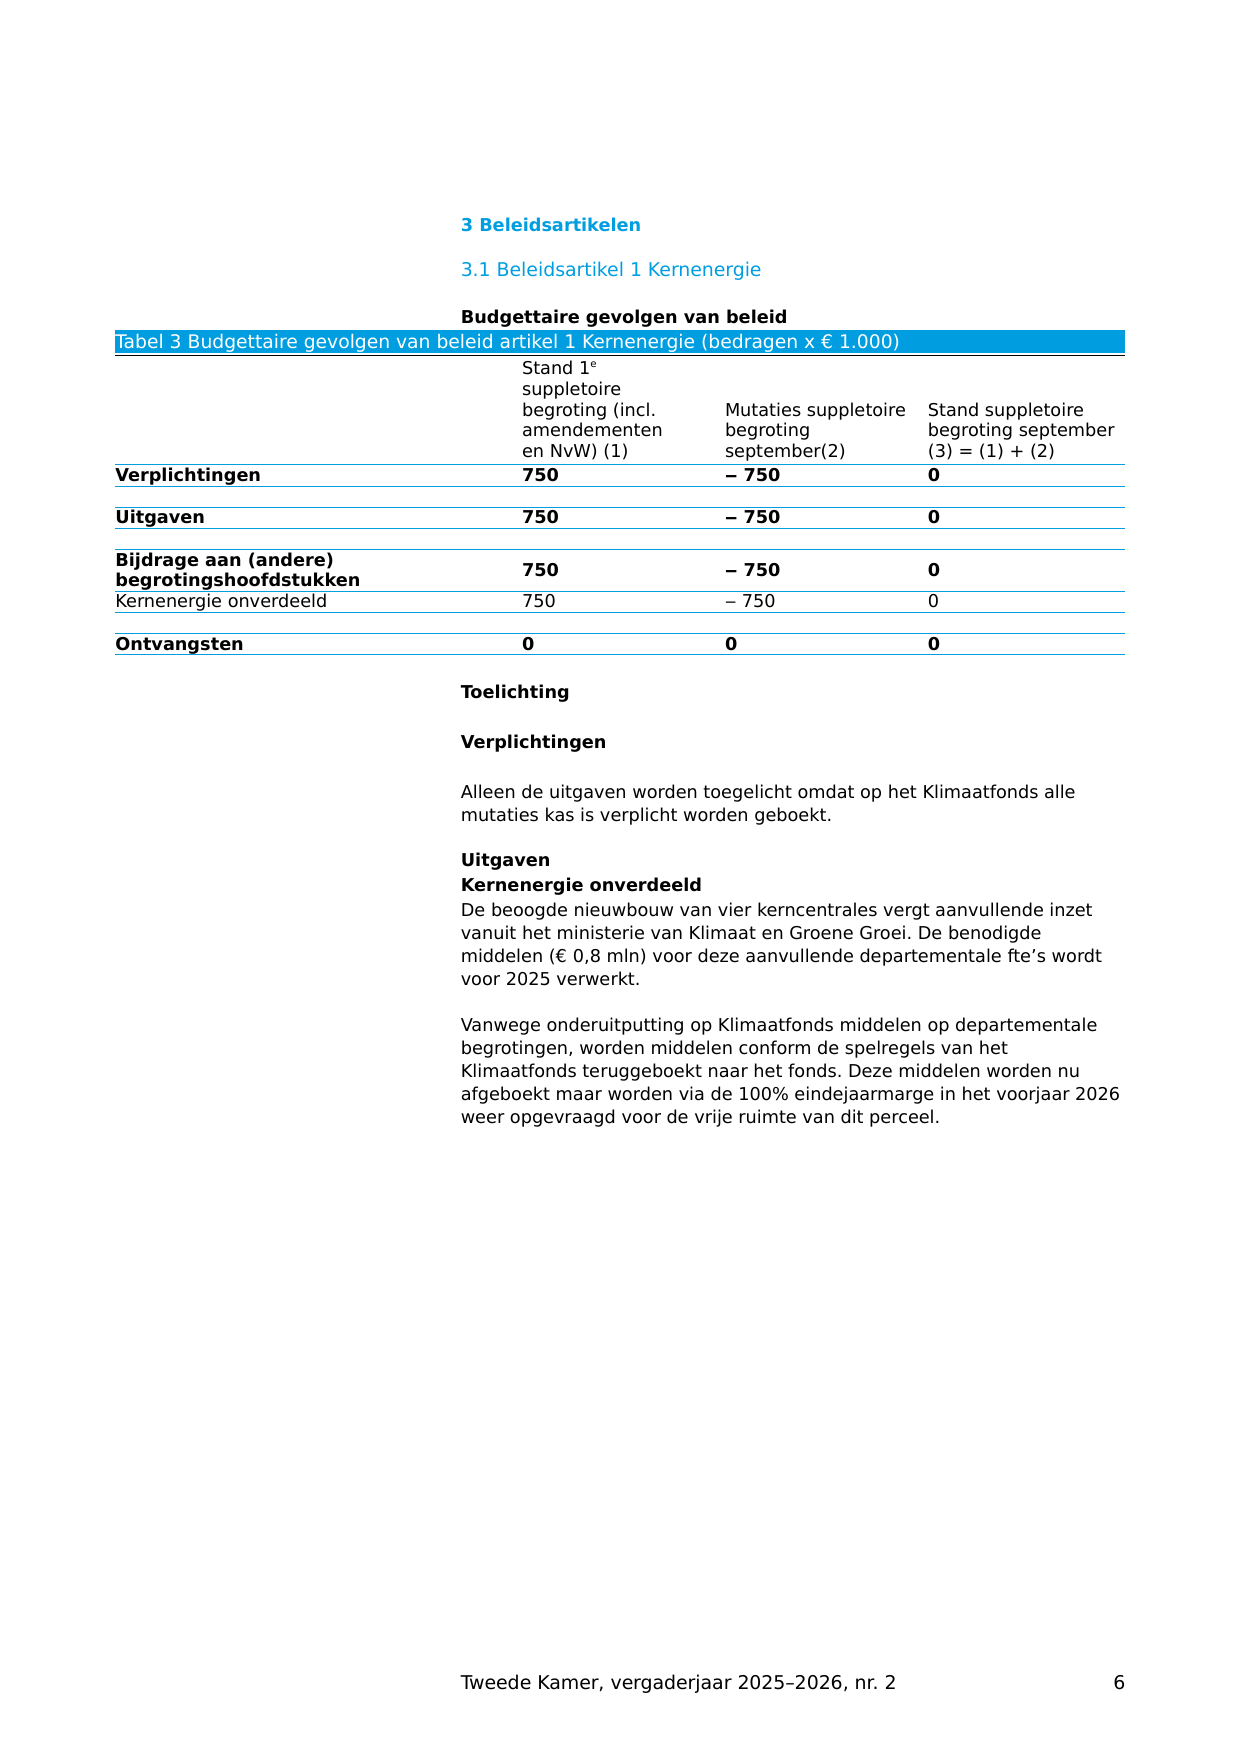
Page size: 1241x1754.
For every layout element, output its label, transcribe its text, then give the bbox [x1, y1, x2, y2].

table_cell 0 [722, 634, 925, 654]
table_cell 0 [925, 634, 1125, 654]
text Uitgaven [461, 848, 1125, 871]
table_cell ‒ 750 [722, 508, 925, 528]
table_cell [925, 487, 1125, 507]
table_cell [519, 529, 722, 549]
table_cell [722, 487, 925, 507]
table_cell ‒ 750 [722, 550, 925, 591]
table_cell 0 [925, 592, 1125, 612]
table_cell 0 [925, 508, 1125, 528]
table_cell [115, 529, 519, 549]
table_cell [722, 529, 925, 549]
table_cell [115, 613, 519, 633]
table_cell 0 [925, 465, 1125, 486]
table_cell [925, 613, 1125, 633]
table_cell Stand 1e suppletoire begroting (incl. amendementen en NvW) (1) [519, 356, 722, 464]
text Kernenergie onverdeeld [461, 873, 1125, 896]
table_cell 0 [519, 634, 722, 654]
text De beoogde nieuwbouw van vier kerncentrales vergt aanvullende inzet vanuit het ministerie van Klimaat en Groene Groei. De benodigde middelen (€ 0,8 mln) voor deze aanvullende departementale fte’s wordt voor 2025 verwerkt. [461, 898, 1125, 990]
table_cell [925, 529, 1125, 549]
text Vanwege onderuitputting op Klimaatfonds middelen op departementale begrotingen, worden middelen conform de spelregels van het Klimaatfonds teruggeboekt naar het fonds. Deze middelen worden nu afgeboekt maar worden via de 100% eindejaarmarge in het voorjaar 2026 weer opgevraagd voor de vrije ruimte van dit perceel. [461, 1013, 1125, 1128]
text Alleen de uitgaven worden toegelicht omdat op het Klimaatfonds alle mutaties kas is verplicht worden geboekt. [461, 780, 1125, 826]
table_cell 750 [519, 550, 722, 591]
table_cell [519, 487, 722, 507]
table_cell ‒ 750 [722, 465, 925, 486]
text Budgettaire gevolgen van beleid [461, 305, 1125, 328]
table_cell Mutaties suppletoire begroting september(2) [722, 356, 925, 464]
table_cell 750 [519, 465, 722, 486]
title 3 Beleidsartikelen [461, 213, 1125, 236]
table_cell 750 [519, 508, 722, 528]
table_cell Ontvangsten [115, 634, 519, 654]
table_cell 0 [925, 550, 1125, 591]
table_cell [115, 487, 519, 507]
table_cell [722, 613, 925, 633]
table_cell Stand suppletoire begroting september (3) = (1) + (2) [925, 356, 1125, 464]
text Toelichting [461, 680, 1125, 703]
text Verplichtingen [461, 730, 1125, 753]
table_cell Verplichtingen [115, 465, 519, 486]
table_cell 750 [519, 592, 722, 612]
table_cell ‒ 750 [722, 592, 925, 612]
title 3.1 Beleidsartikel 1 Kernenergie [461, 259, 1125, 281]
table_cell [519, 613, 722, 633]
table_cell Bijdrage aan (andere) begrotingshoofdstukken [115, 550, 519, 591]
table_cell Uitgaven [115, 508, 519, 528]
table_cell Kernenergie onverdeeld [115, 592, 519, 612]
table_cell [115, 356, 519, 464]
